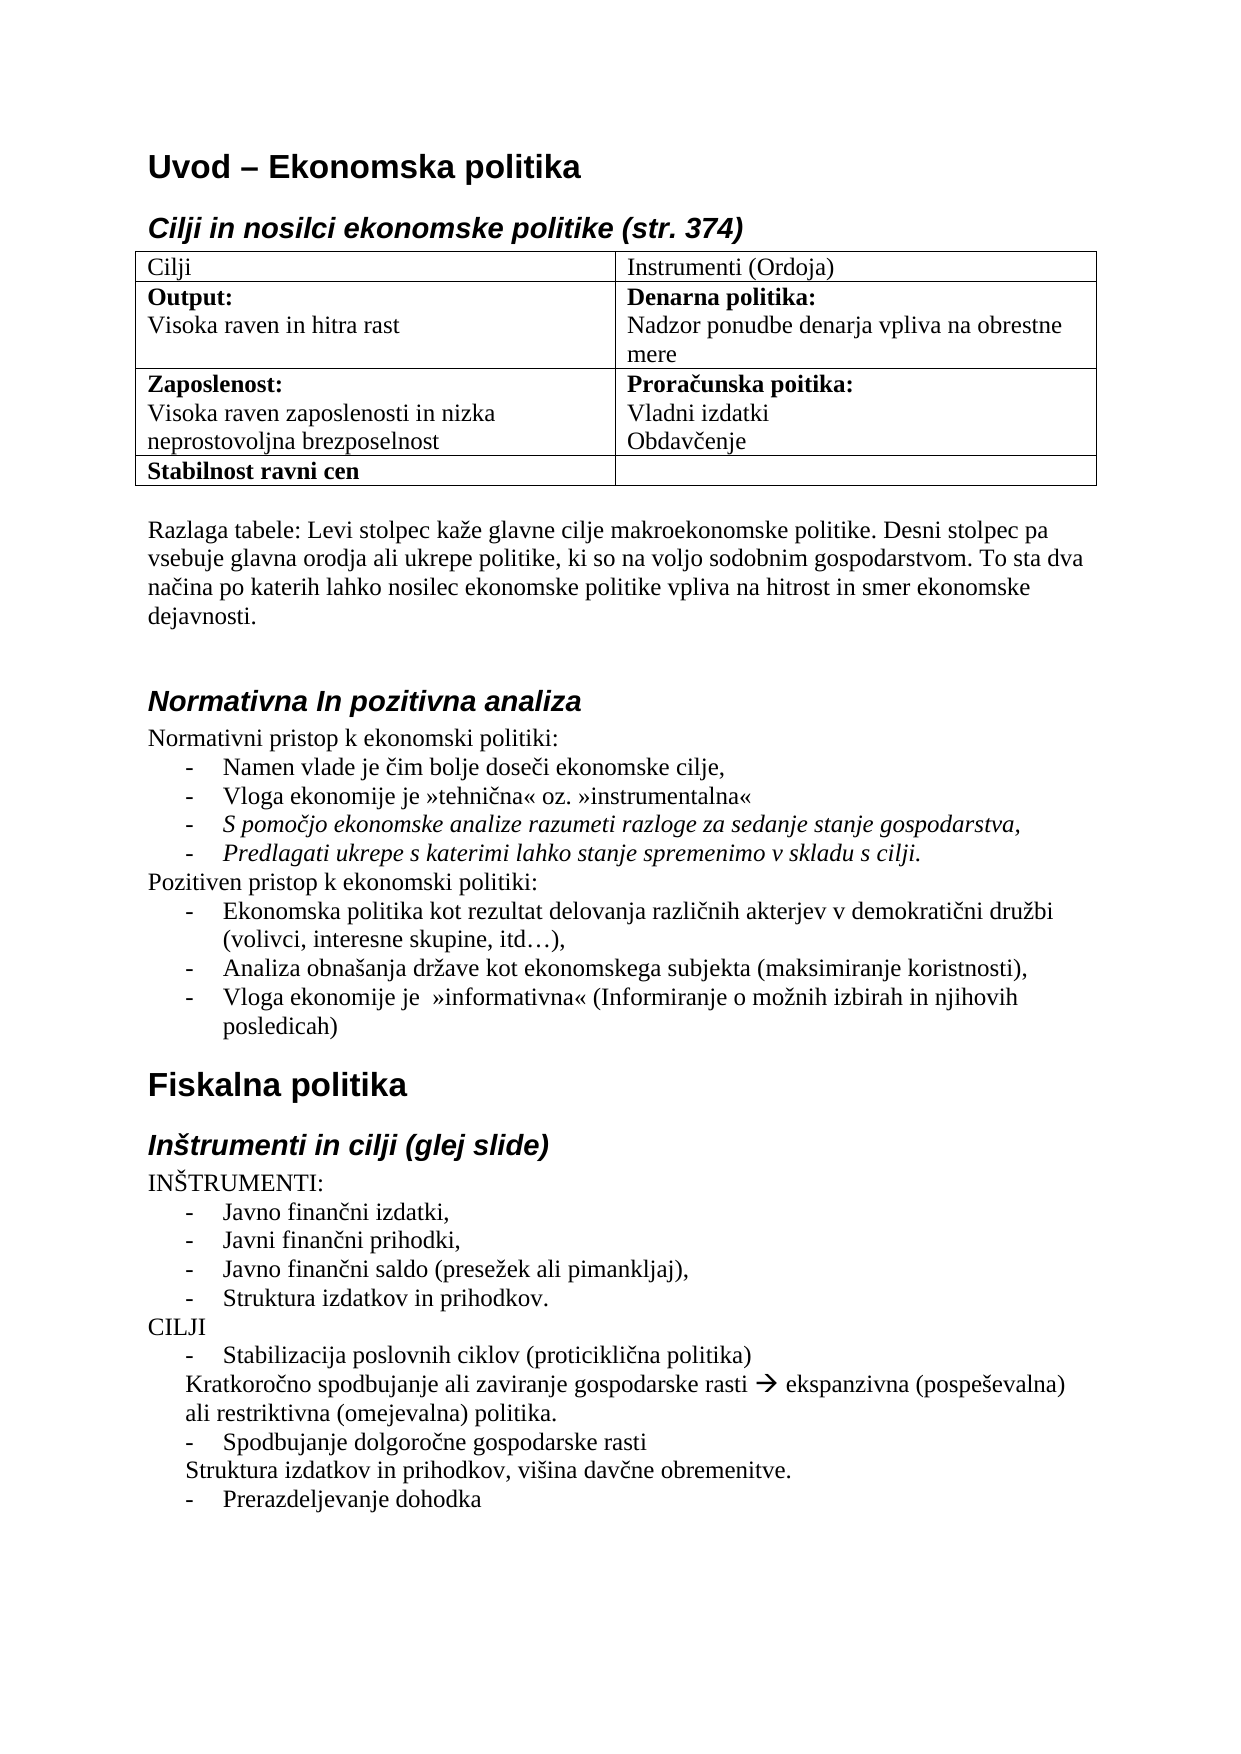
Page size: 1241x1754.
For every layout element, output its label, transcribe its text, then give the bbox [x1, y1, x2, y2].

subtitle Uvod – Ekonomska politika [148, 148, 1093, 186]
list Predlagati ukrepe s katerimi lahko stanje spremenimo v skladu s cilji. [185, 838, 1093, 867]
list Stabilizacija poslovnih ciklov (proticiklična politika) [185, 1340, 1093, 1369]
list Javni finančni prihodki, [185, 1225, 1093, 1254]
list Javno finančni saldo (presežek ali pimankljaj), [185, 1254, 1093, 1283]
text Struktura izdatkov in prihodkov, višina davčne obremenitve. [185, 1455, 1093, 1484]
table_cell Denarna politika: Nadzor ponudbe denarja vpliva na obrestne mere [616, 282, 1096, 368]
list Prerazdeljevanje dohodka [185, 1484, 1093, 1513]
table_cell Stabilnost ravni cen [136, 456, 615, 485]
text Normativni pristop k ekonomski politiki: [148, 723, 1093, 752]
text Razlaga tabele: Levi stolpec kaže glavne cilje makroekonomske politike. Desni stolpec pa vsebuje glavna orodja ali ukrepe politike, ki so na voljo sodobnim gospodarstvom. To sta dva načina po katerih lahko nosilec ekonomske politike vpliva na hitrost in smer ekonomske dejavnosti. [148, 515, 1093, 630]
subtitle Inštrumenti in cilji (glej slide) [148, 1128, 1093, 1162]
text Pozitiven pristop k ekonomski politiki: [148, 867, 1093, 896]
subtitle Cilji in nosilci ekonomske politike (str. 374) [148, 211, 1093, 244]
table_header Instrumenti (Ordoja) [616, 252, 1096, 281]
list Struktura izdatkov in prihodkov. [185, 1283, 1093, 1312]
table_cell Zaposlenost: Visoka raven zaposlenosti in nizka neprostovoljna brezposelnost [136, 369, 615, 455]
list Ekonomska politika kot rezultat delovanja različnih akterjev v demokratični družbi (volivci, interesne skupine, itd…), [185, 896, 1093, 953]
table_header Cilji [136, 252, 615, 281]
table_cell [616, 456, 1096, 485]
text Kratkoročno spodbujanje ali zaviranje gospodarske rasti  ekspanzivna (pospeševalna) ali restriktivna (omejevalna) politika. [185, 1369, 1093, 1427]
text CILJI [148, 1312, 1093, 1340]
list Javno finančni izdatki, [185, 1197, 1093, 1225]
table_cell Proračunska poitika: Vladni izdatki Obdavčenje [616, 369, 1096, 455]
list Spodbujanje dolgoročne gospodarske rasti [185, 1427, 1093, 1455]
list Vloga ekonomije je »tehnična« oz. »instrumentalna« [185, 781, 1093, 809]
list S pomočjo ekonomske analize razumeti razloge za sedanje stanje gospodarstva, [185, 809, 1093, 838]
list Namen vlade je čim bolje doseči ekonomske cilje, [185, 752, 1093, 781]
table_cell Output: Visoka raven in hitra rast [136, 282, 615, 368]
list Vloga ekonomije je »informativna« (Informiranje o možnih izbirah in njihovih posledicah) [185, 982, 1093, 1039]
subtitle Fiskalna politika [148, 1064, 1093, 1103]
text INŠTRUMENTI: [148, 1168, 1093, 1197]
list Analiza obnašanja države kot ekonomskega subjekta (maksimiranje koristnosti), [185, 953, 1093, 982]
subtitle Normativna In pozitivna analiza [148, 683, 1093, 717]
